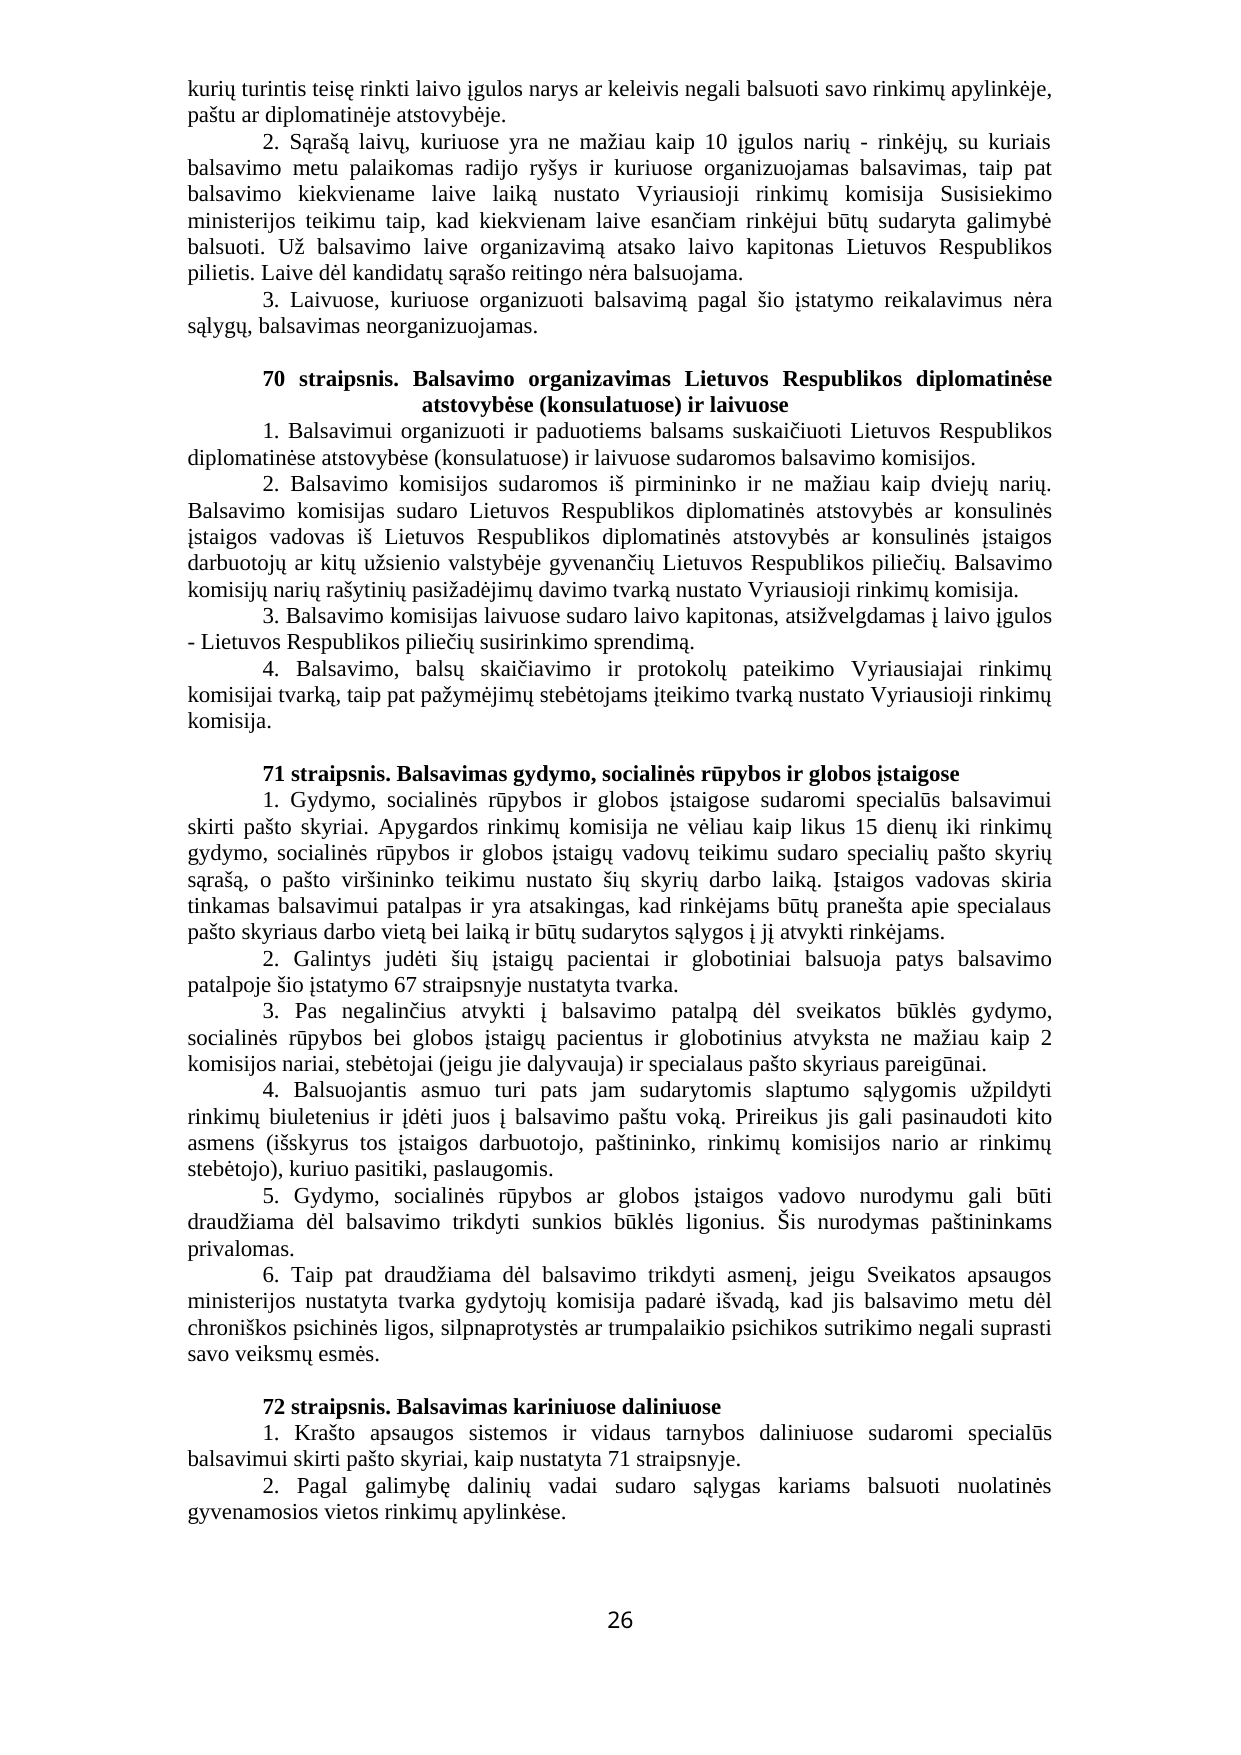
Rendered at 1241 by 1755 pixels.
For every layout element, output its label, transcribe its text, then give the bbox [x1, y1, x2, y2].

text 2. Balsavimo komisijos sudaromos iš pirmininko ir ne mažiau kaip dviejų narių. Balsavimo komisijas sudaro Lietuvos Respublikos diplomatinės atstovybės ar konsulinės įstaigos vadovas iš Lietuvos Respublikos diplomatinės atstovybės ar konsulinės įstaigos darbuotojų ar kitų užsienio valstybėje gyvenančių Lietuvos Respublikos piliečių. Balsavimo komisijų narių rašytinių pasižadėjimų davimo tvarką nustato Vyriausioji rinkimų komisija. [187, 470, 1053, 602]
text 1. Balsavimui organizuoti ir paduotiems balsams suskaičiuoti Lietuvos Respublikos diplomatinėse atstovybėse (konsulatuose) ir laivuose sudaromos balsavimo komisijos. [187, 418, 1053, 470]
subtitle 71 straipsnis. Balsavimas gydymo, socialinės rūpybos ir globos įstaigose [187, 760, 1053, 787]
text 5. Gydymo, socialinės rūpybos ar globos įstaigos vadovo nurodymu gali būti draudžiama dėl balsavimo trikdyti sunkios būklės ligonius. Šis nurodymas paštininkams privalomas. [187, 1182, 1053, 1261]
subtitle 72 straipsnis. Balsavimas kariniuose daliniuose [187, 1393, 1053, 1419]
text 1. Gydymo, socialinės rūpybos ir globos įstaigose sudaromi specialūs balsavimui skirti pašto skyriai. Apygardos rinkimų komisija ne vėliau kaip likus 15 dienų iki rinkimų gydymo, socialinės rūpybos ir globos įstaigų vadovų teikimu sudaro specialių pašto skyrių sąrašą, o pašto viršininko teikimu nustato šių skyrių darbo laiką. Įstaigos vadovas skiria tinkamas balsavimui patalpas ir yra atsakingas, kad rinkėjams būtų pranešta apie specialaus pašto skyriaus darbo vietą bei laiką ir būtų sudarytos sąlygos į jį atvykti rinkėjams. [187, 787, 1053, 945]
text 2. Galintys judėti šių įstaigų pacientai ir globotiniai balsuoja patys balsavimo patalpoje šio įstatymo 67 straipsnyje nustatyta tvarka. [187, 945, 1053, 997]
text 4. Balsuojantis asmuo turi pats jam sudarytomis slaptumo sąlygomis užpildyti rinkimų biuletenius ir įdėti juos į balsavimo paštu voką. Prireikus jis gali pasinaudoti kito asmens (išskyrus tos įstaigos darbuotojo, paštininko, rinkimų komisijos nario ar rinkimų stebėtojo), kuriuo pasitiki, paslaugomis. [187, 1076, 1053, 1182]
text 1. Krašto apsaugos sistemos ir vidaus tarnybos daliniuose sudaromi specialūs balsavimui skirti pašto skyriai, kaip nustatyta 71 straipsnyje. [187, 1419, 1053, 1472]
text 4. Balsavimo, balsų skaičiavimo ir protokolų pateikimo Vyriausiajai rinkimų komisijai tvarką, taip pat pažymėjimų stebėtojams įteikimo tvarką nustato Vyriausioji rinkimų komisija. [187, 655, 1053, 734]
subtitle 70 straipsnis. Balsavimo organizavimas Lietuvos Respublikos diplomatinėse atstovybėse (konsulatuose) ir laivuose [262, 365, 1053, 418]
text 3. Pas negalinčius atvykti į balsavimo patalpą dėl sveikatos būklės gydymo, socialinės rūpybos bei globos įstaigų pacientus ir globotinius atvyksta ne mažiau kaip 2 komisijos nariai, stebėtojai (jeigu jie dalyvauja) ir specialaus pašto skyriaus pareigūnai. [187, 997, 1053, 1076]
text 6. Taip pat draudžiama dėl balsavimo trikdyti asmenį, jeigu Sveikatos apsaugos ministerijos nustatyta tvarka gydytojų komisija padarė išvadą, kad jis balsavimo metu dėl chroniškos psichinės ligos, silpnaprotystės ar trumpalaikio psichikos sutrikimo negali suprasti savo veiksmų esmės. [187, 1261, 1053, 1366]
text 3. Laivuose, kuriuose organizuoti balsavimą pagal šio įstatymo reikalavimus nėra sąlygų, balsavimas neorganizuojamas. [187, 286, 1053, 338]
text kurių turintis teisę rinkti laivo įgulos narys ar keleivis negali balsuoti savo rinkimų apylinkėje, paštu ar diplomatinėje atstovybėje. [187, 75, 1053, 128]
text 2. Pagal galimybę dalinių vadai sudaro sąlygas kariams balsuoti nuolatinės gyvenamosios vietos rinkimų apylinkėse. [187, 1472, 1053, 1524]
text 2. Sąrašą laivų, kuriuose yra ne mažiau kaip 10 įgulos narių - rinkėjų, su kuriais balsavimo metu palaikomas radijo ryšys ir kuriuose organizuojamas balsavimas, taip pat balsavimo kiekviename laive laiką nustato Vyriausioji rinkimų komisija Susisiekimo ministerijos teikimu taip, kad kiekvienam laive esančiam rinkėjui būtų sudaryta galimybė balsuoti. Už balsavimo laive organizavimą atsako laivo kapitonas Lietuvos Respublikos pilietis. Laive dėl kandidatų sąrašo reitingo nėra balsuojama. [187, 128, 1053, 286]
text 3. Balsavimo komisijas laivuose sudaro laivo kapitonas, atsižvelgdamas į laivo įgulos - Lietuvos Respublikos piliečių susirinkimo sprendimą. [187, 602, 1053, 655]
